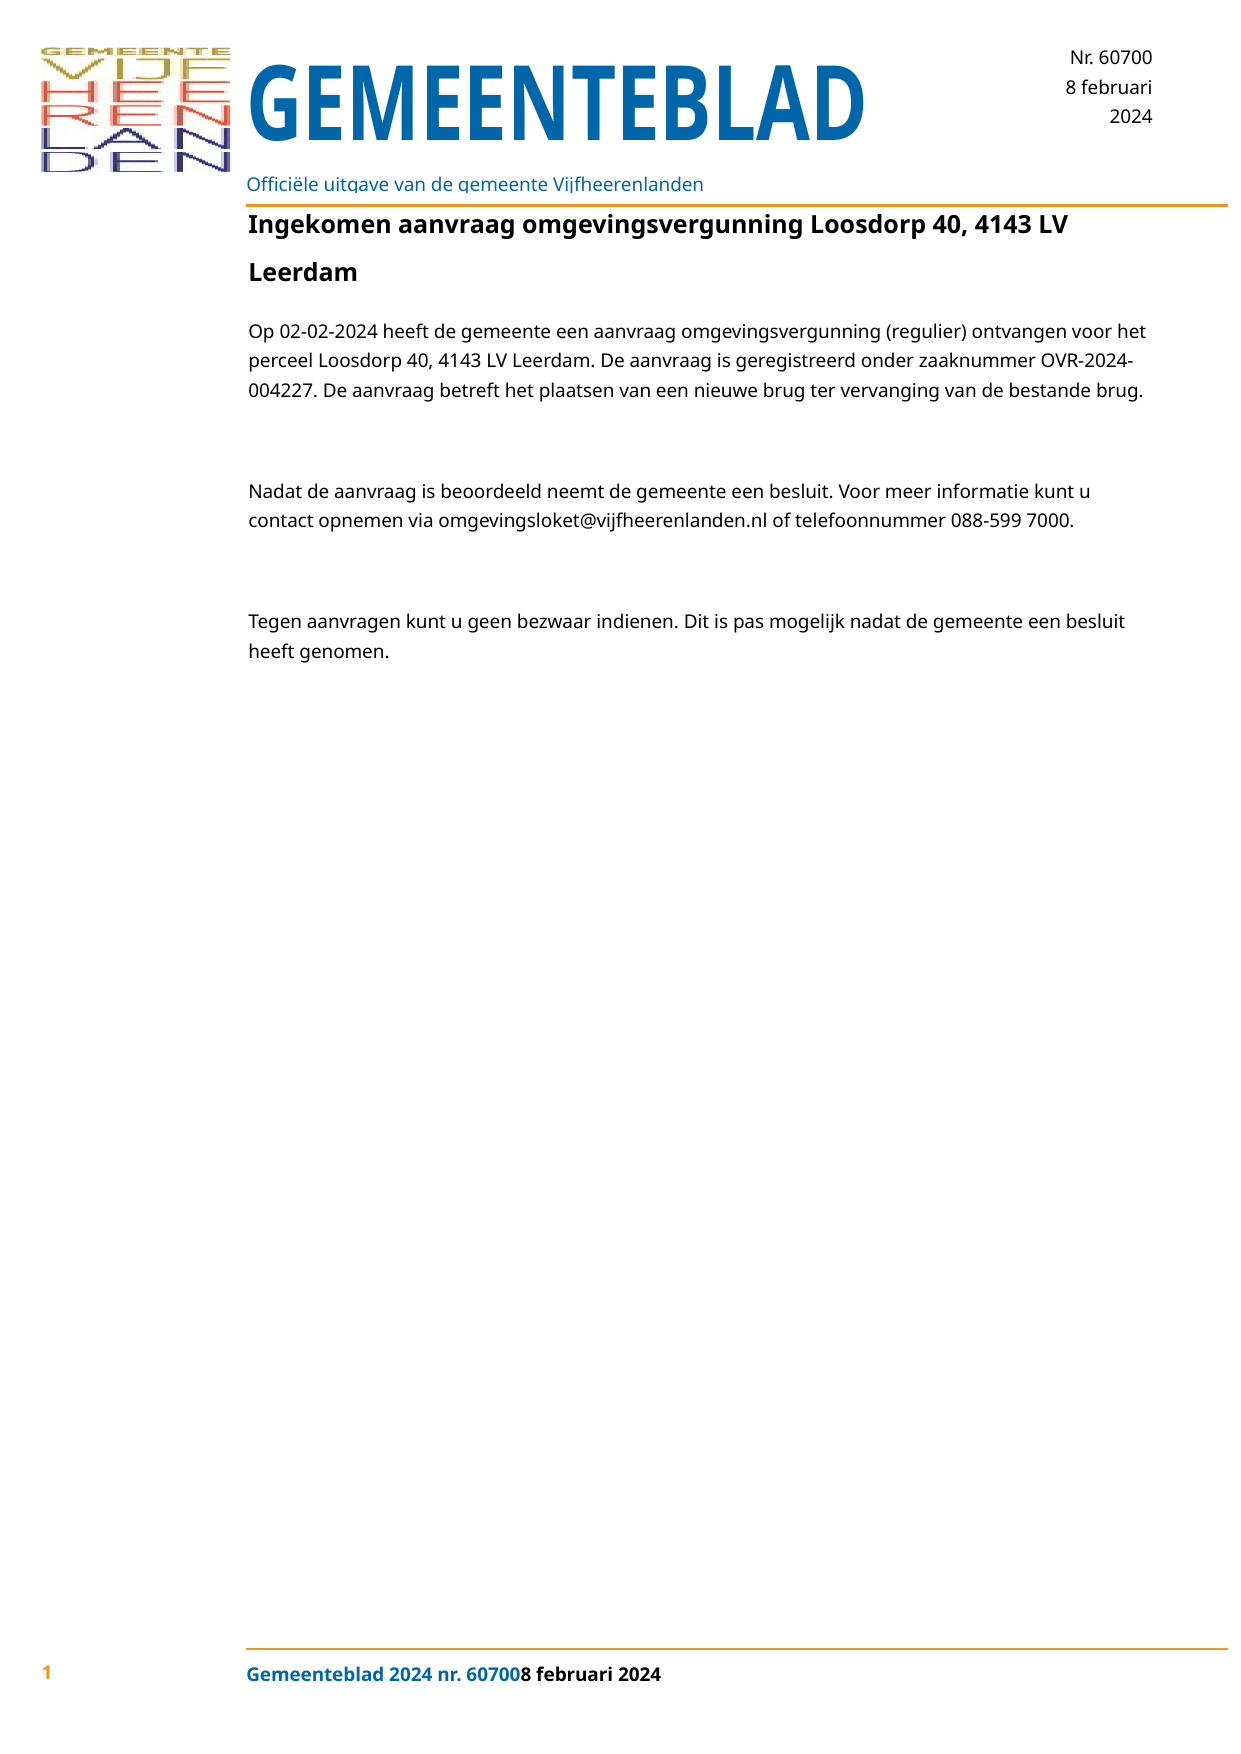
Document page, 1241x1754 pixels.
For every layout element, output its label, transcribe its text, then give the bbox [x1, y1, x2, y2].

text Ingekomen aanvraag omgevingsvergunning Loosdorp 40, 4143 LV Leerdam [248, 207, 1152, 288]
text Op 02-02-2024 heeft de gemeente een aanvraag omgevingsvergunning (regulier) ontvangen voor het perceel Loosdorp 40, 4143 LV Leerdam. De aanvraag is geregistreerd onder zaaknummer OVR-2024-004227. De aanvraag betreft het plaatsen van een nieuwe brug ter vervanging van de bestande brug. [248, 318, 1152, 403]
picture [41, 47, 231, 172]
text Tegen aanvragen kunt u geen bezwaar indienen. Dit is pas mogelijk nadat de gemeente een besluit heeft genomen. [248, 608, 1152, 664]
text Nadat de aanvraag is beoordeeld neemt de gemeente een besluit. Voor meer informatie kunt u contact opnemen via omgevingsloket@vijfheerenlanden.nl of telefoonnummer 088-599 7000. [248, 478, 1152, 533]
